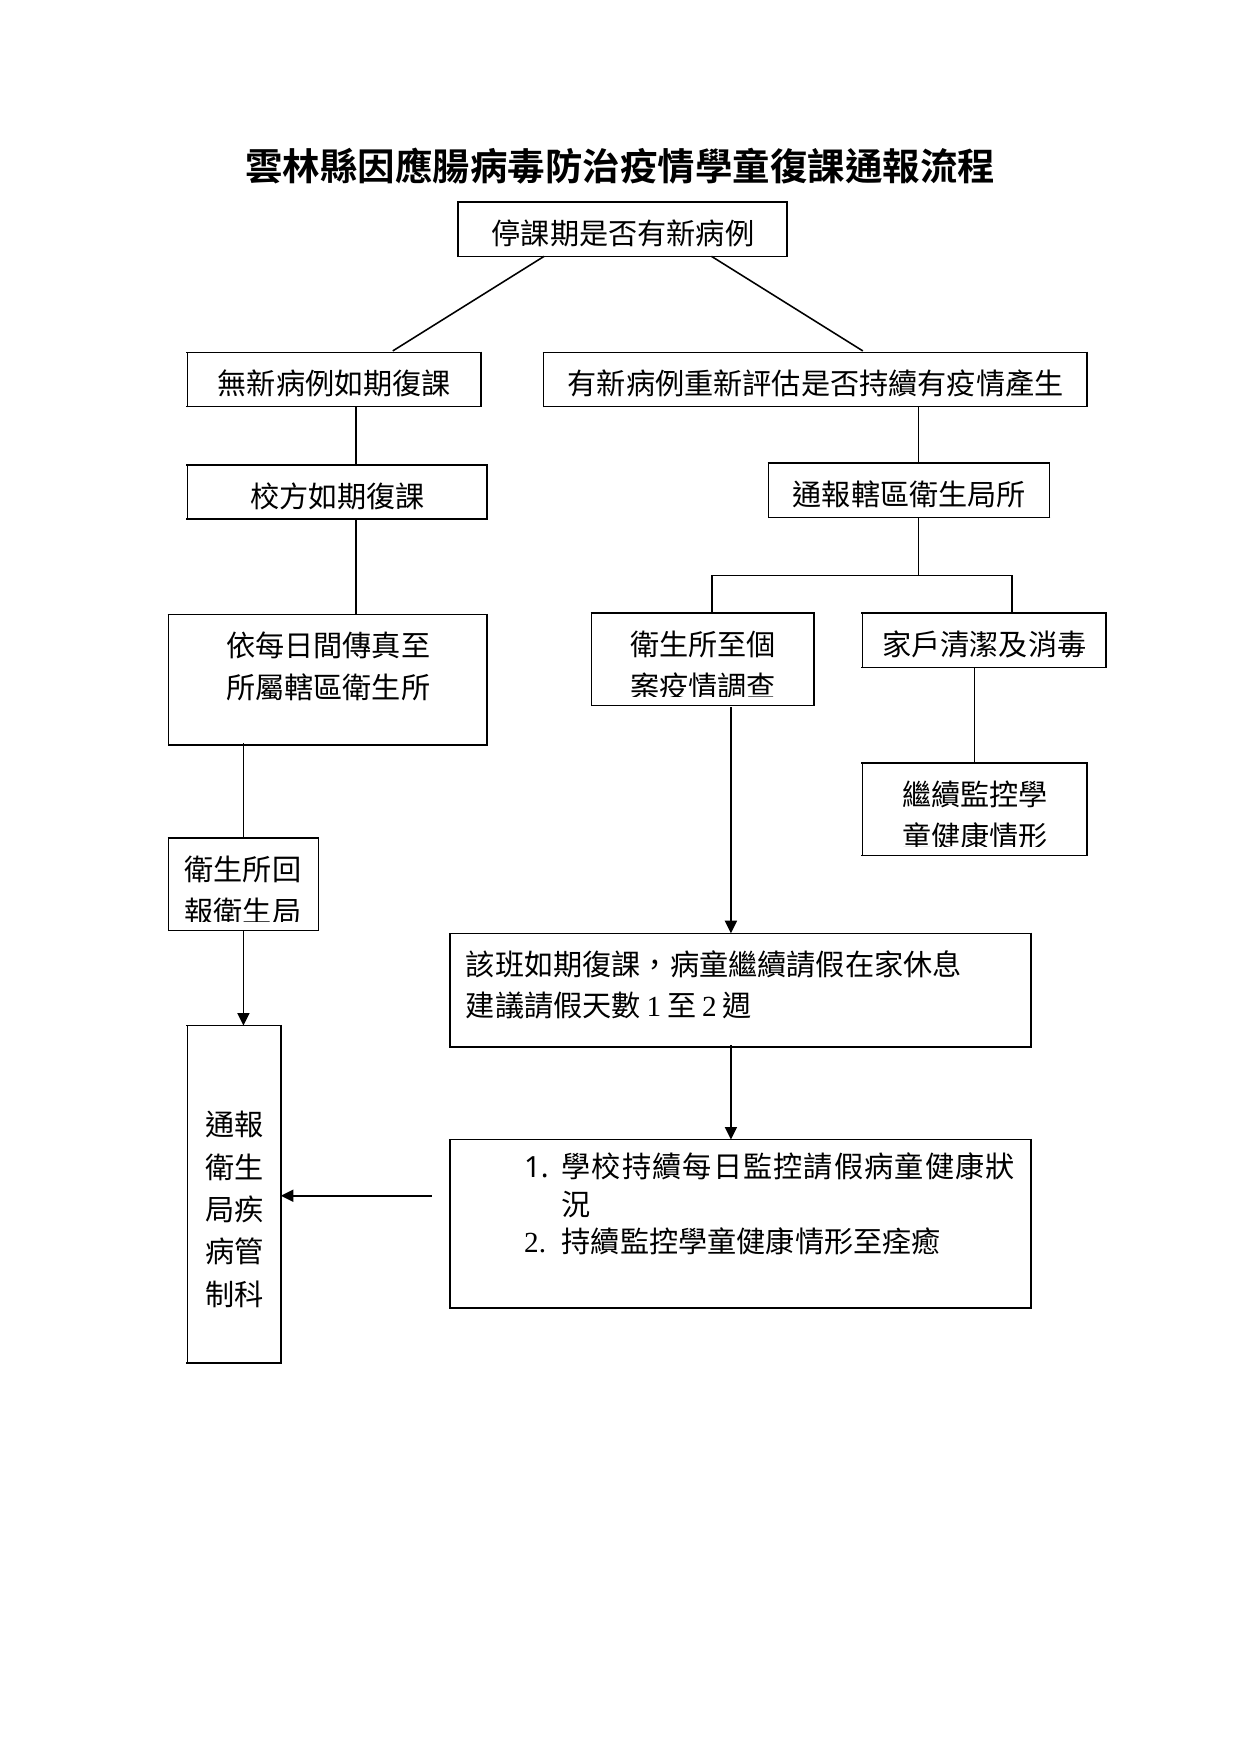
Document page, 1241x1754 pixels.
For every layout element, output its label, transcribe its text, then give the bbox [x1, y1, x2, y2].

text 通報衛生局疾病管制科 [203, 1102, 265, 1313]
text 依每日間傳真至 [184, 623, 471, 665]
text [544, 353, 1086, 406]
text 衛生所至個 [607, 621, 798, 664]
text [169, 839, 318, 930]
text 建議請假天數1至2週 [466, 983, 1015, 1025]
list 學校持續每日監控請假病童健康狀況 [524, 1148, 1015, 1223]
list 持續監控學童健康情形至痊癒 [524, 1223, 1015, 1260]
text 所屬轄區衛生所 [184, 665, 471, 707]
text 案疫情調查 [607, 664, 798, 697]
text [863, 764, 1086, 855]
text [459, 203, 786, 256]
text 繼續監控學 [878, 771, 1071, 814]
text 家戶清潔及消毒 [878, 621, 1090, 659]
text [592, 614, 813, 705]
text [451, 934, 1030, 1046]
text 停課期是否有新病例 [474, 210, 771, 248]
text [188, 353, 480, 406]
text 童健康情形 [878, 814, 1071, 847]
text 衛生所回報衛生局 [184, 846, 303, 922]
text 雲林縣因應腸病毒防治疫情學童復課通報流程 [187, 127, 1053, 202]
text 有新病例重新評估是否持續有疫情產生 [559, 361, 1071, 398]
text [769, 464, 1049, 517]
text 該班如期復課，病童繼續請假在家休息 [466, 942, 1015, 983]
text 校方如期復課 [203, 473, 471, 511]
text [188, 1026, 280, 1362]
text [863, 614, 1105, 667]
text 通報轄區衛生局所 [784, 471, 1034, 509]
text 無新病例如期復課 [203, 361, 465, 398]
